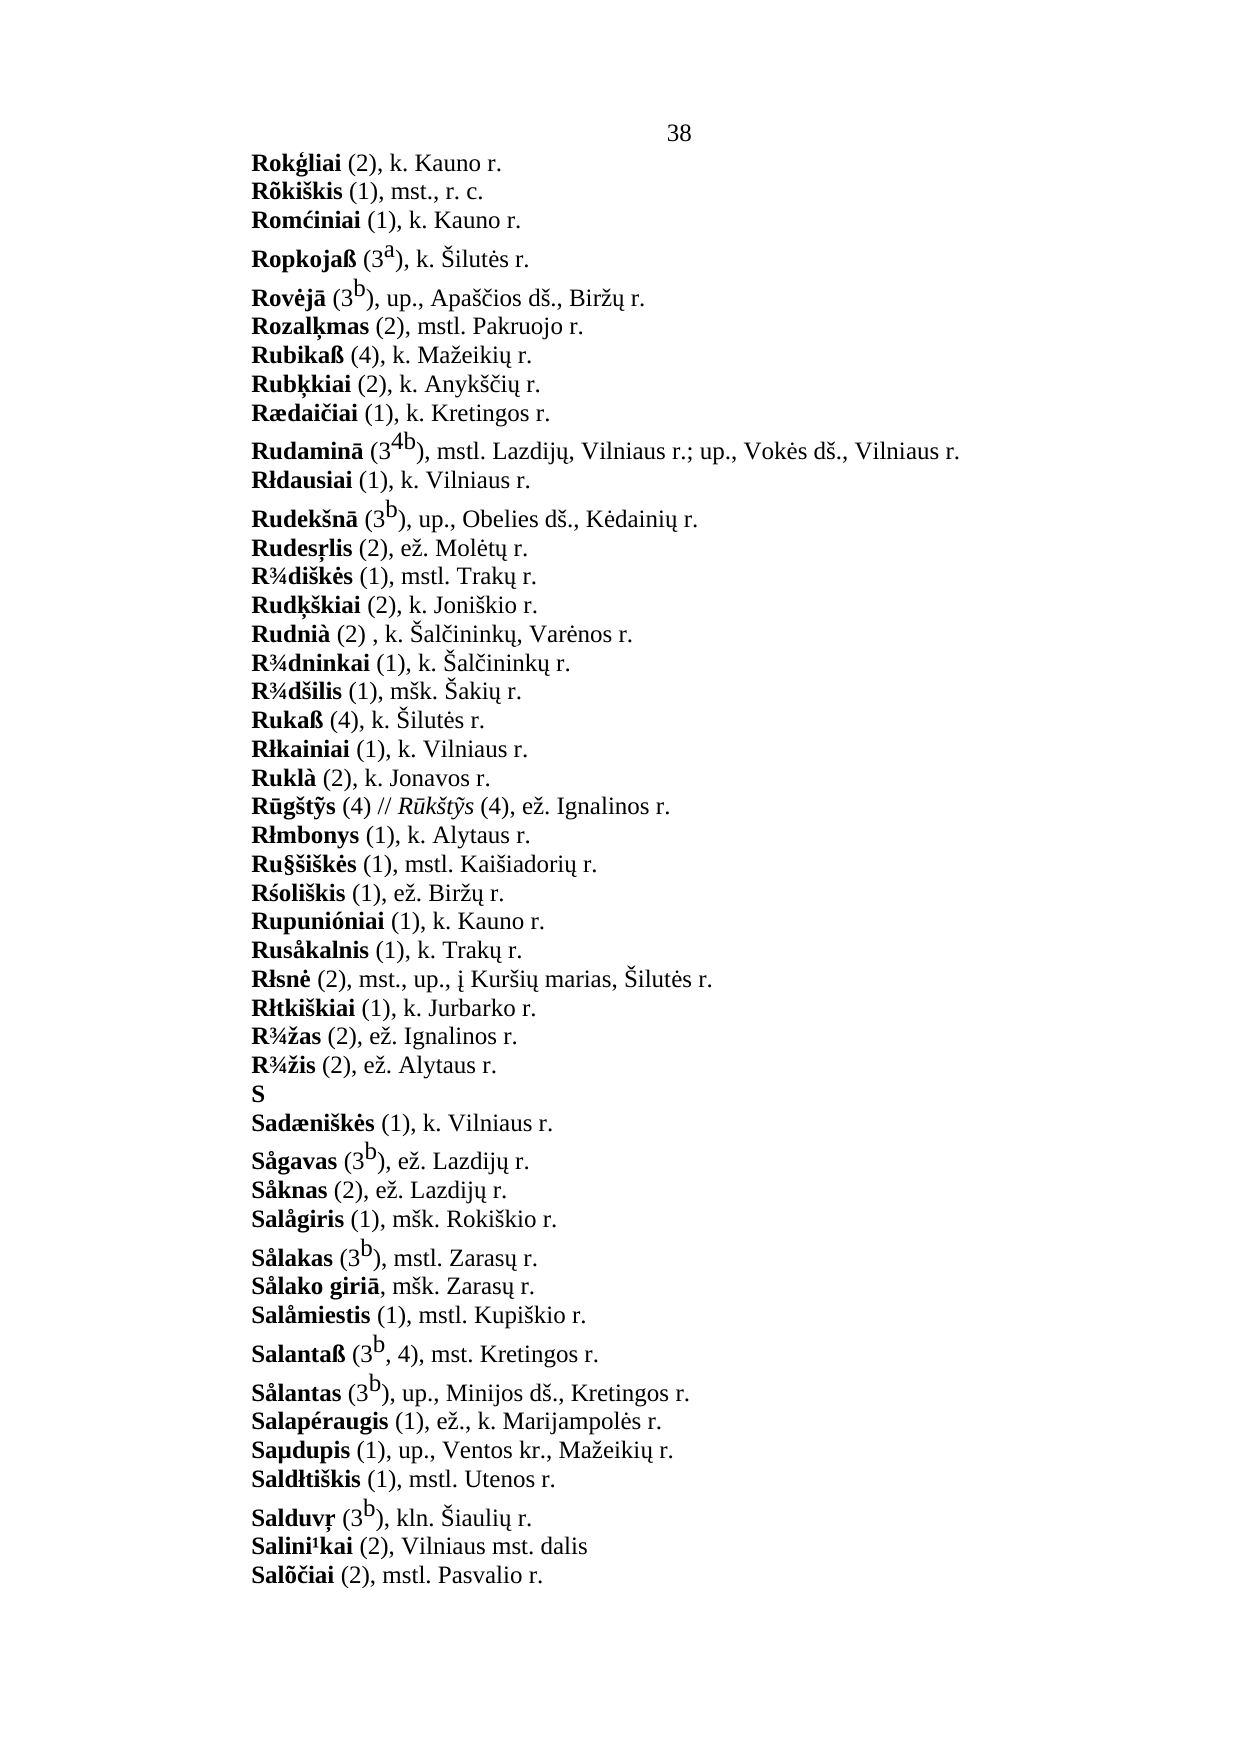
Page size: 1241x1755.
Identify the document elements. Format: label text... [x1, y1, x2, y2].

text Rudaminā (34b), mstl. Lazdijų, Vilniaus r.; up., Vokės dš., Vilniaus r. [177, 426, 1181, 465]
text Rubikaß (4), k. Mažeikių r. [177, 340, 1181, 369]
text Salapéraugis (1), ež., k. Marijampolės r. [177, 1406, 1181, 1435]
text R¾dninkai (1), k. Šalčininkų r. [177, 648, 1181, 676]
text Rokģliai (2), k. Kauno r. [177, 148, 1181, 176]
text Rłsnė (2), mst., up., į Kuršių marias, Šilutės r. [177, 964, 1181, 993]
text Rudnià (2) , k. Šalčininkų, Varėnos r. [177, 619, 1181, 648]
text Rūgštỹs (4) // Rūkštỹs (4), ež. Ignalinos r. [177, 791, 1181, 820]
text Rædaičiai (1), k. Kretingos r. [177, 398, 1181, 426]
text Rudekšnā (3b), up., Obelies dš., Kėdainių r. [177, 494, 1181, 533]
text R¾dšilis (1), mšk. Šakių r. [177, 676, 1181, 705]
text Romćiniai (1), k. Kauno r. [177, 205, 1181, 234]
text Salantaß (3b, 4), mst. Kretingos r. [177, 1329, 1181, 1368]
text Salõčiai (2), mstl. Pasvalio r. [177, 1560, 1181, 1589]
text R¾žas (2), ež. Ignalinos r. [177, 1021, 1181, 1050]
text Sågavas (3b), ež. Lazdijų r. [177, 1136, 1181, 1175]
text Rłdausiai (1), k. Vilniaus r. [177, 465, 1181, 494]
text Såknas (2), ež. Lazdijų r. [177, 1175, 1181, 1204]
text Saµdupis (1), up., Ventos kr., Mažeikių r. [177, 1435, 1181, 1464]
text Rõkiškis (1), mst., r. c. [177, 176, 1181, 205]
text Rupunióniai (1), k. Kauno r. [177, 906, 1181, 935]
text Sålantas (3b), up., Minijos dš., Kretingos r. [177, 1368, 1181, 1406]
text R¾diškės (1), mstl. Trakų r. [177, 561, 1181, 590]
text S [177, 1079, 1181, 1108]
text Rusåkalnis (1), k. Trakų r. [177, 935, 1181, 964]
text Rłkainiai (1), k. Vilniaus r. [177, 734, 1181, 763]
text Salini¹kai (2), Vilniaus mst. dalis [177, 1531, 1181, 1560]
text Salågiris (1), mšk. Rokiškio r. [177, 1204, 1181, 1233]
text Salåmiestis (1), mstl. Kupiškio r. [177, 1300, 1181, 1329]
text Rłtkiškiai (1), k. Jurbarko r. [177, 993, 1181, 1021]
text Rubķkiai (2), k. Anykščių r. [177, 369, 1181, 398]
text Rovėjā (3b), up., Apaščios dš., Biržų r. [177, 273, 1181, 311]
text Sålako giriā, mšk. Zarasų r. [177, 1271, 1181, 1300]
text Rłmbonys (1), k. Alytaus r. [177, 820, 1181, 849]
text Ropkojaß (3a), k. Šilutės r. [177, 234, 1181, 273]
text Rukaß (4), k. Šilutės r. [177, 705, 1181, 734]
text Saldłtiškis (1), mstl. Utenos r. [177, 1464, 1181, 1493]
text Sadæniškės (1), k. Vilniaus r. [177, 1108, 1181, 1136]
text Salduvŗ (3b), kln. Šiaulių r. [177, 1493, 1181, 1531]
text Rudķškiai (2), k. Joniškio r. [177, 590, 1181, 619]
text Ru§šiškės (1), mstl. Kaišiadorių r. [177, 849, 1181, 878]
text Rśoliškis (1), ež. Biržų r. [177, 878, 1181, 906]
text Rudesŗlis (2), ež. Molėtų r. [177, 533, 1181, 561]
text Sålakas (3b), mstl. Zarasų r. [177, 1233, 1181, 1271]
text Ruklà (2), k. Jonavos r. [177, 763, 1181, 791]
text Rozalķmas (2), mstl. Pakruojo r. [177, 311, 1181, 340]
text R¾žis (2), ež. Alytaus r. [177, 1050, 1181, 1079]
